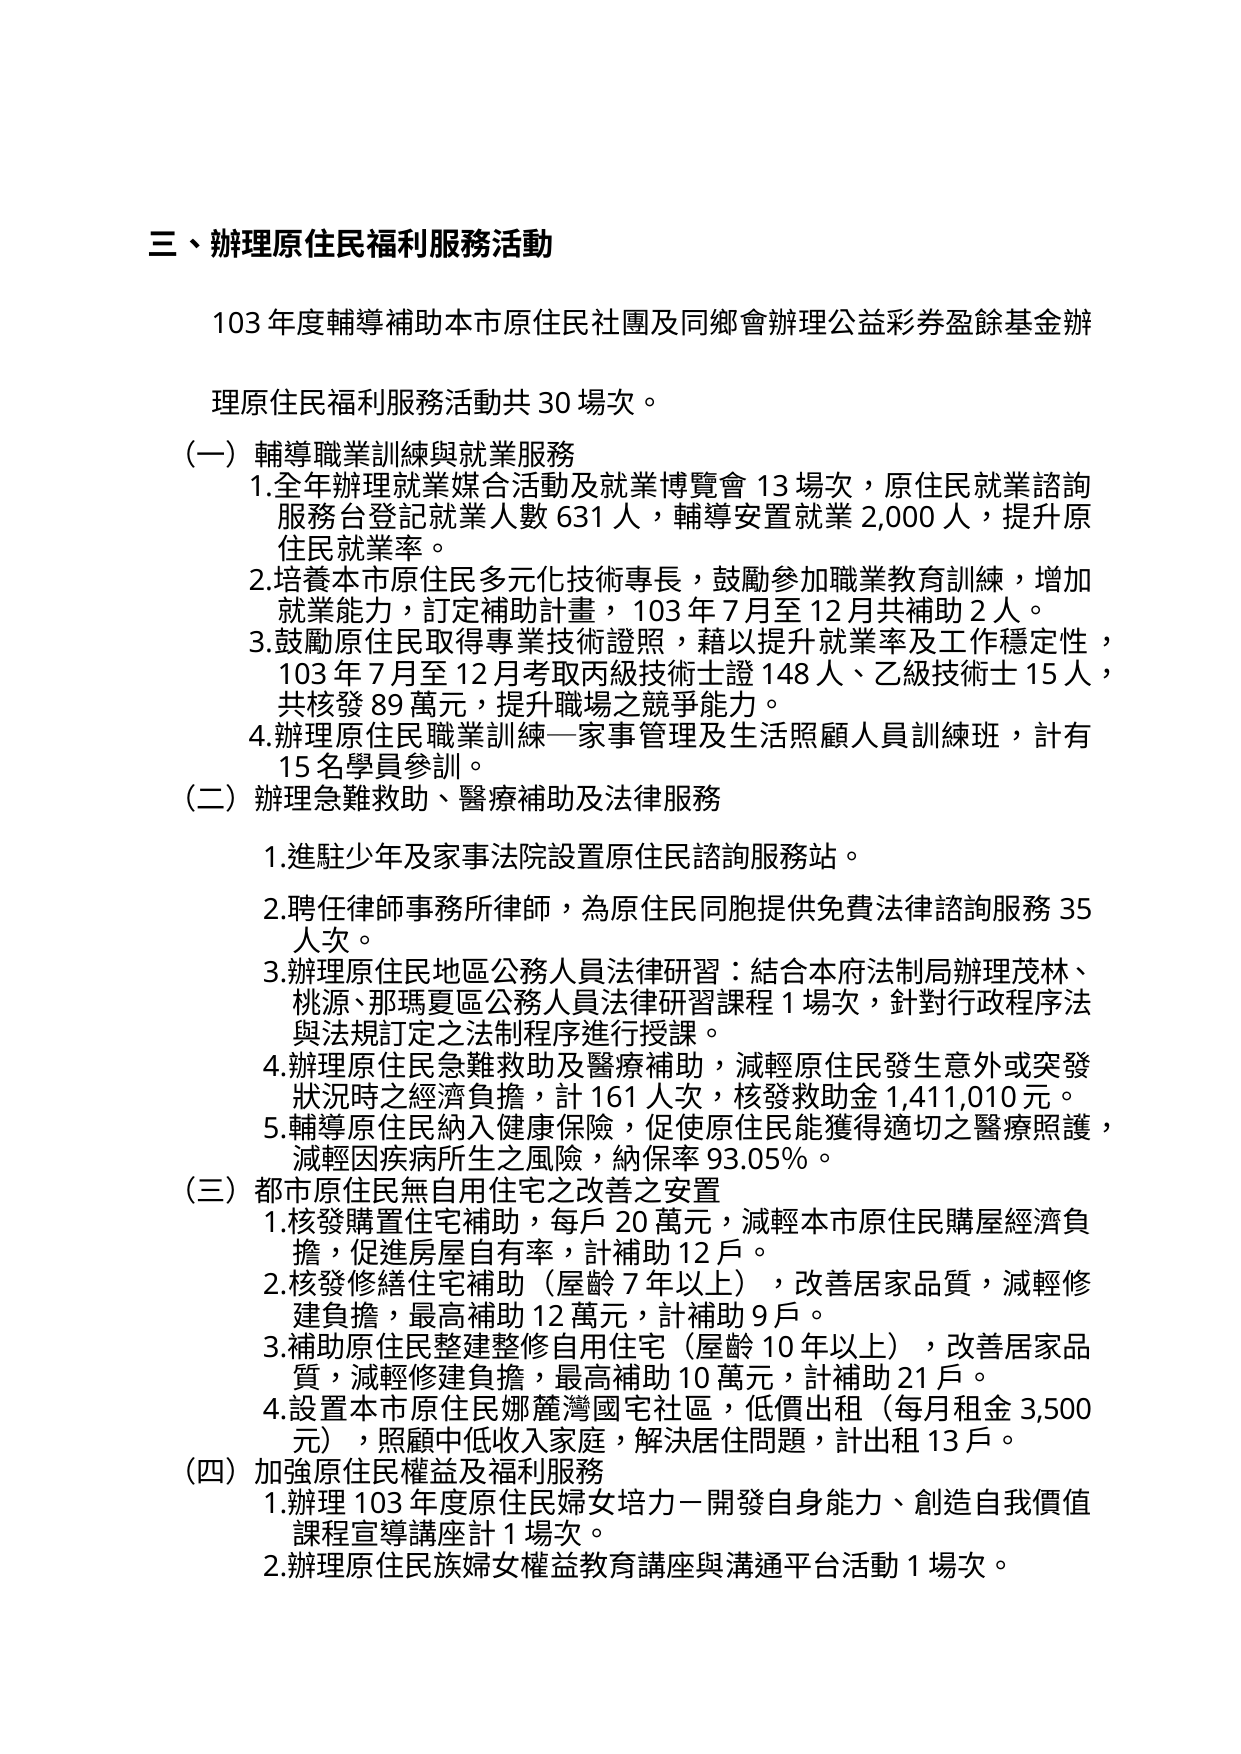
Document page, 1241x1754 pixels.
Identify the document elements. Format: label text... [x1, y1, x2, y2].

text 3.補助原住民整建整修自用住宅（屋齡10年以上），改善居家品質，減輕修建負擔，最高補助10萬元，計補助21戶。 [263, 1332, 1092, 1395]
text 3.辦理原住民地區公務人員法律研習：結合本府法制局辦理茂林、桃源、那瑪夏區公務人員法律研習課程1場次，針對行政程序法與法規訂定之法制程序進行授課。 [263, 957, 1092, 1051]
text 2.核發修繕住宅補助（屋齡7年以上），改善居家品質，減輕修建負擔，最高補助12萬元，計補助9戶。 [263, 1270, 1092, 1332]
text 4.辦理原住民職業訓練─家事管理及生活照顧人員訓練班，計有15名學員參訓。 [248, 722, 1092, 784]
text 1.全年辦理就業媒合活動及就業博覽會13場次，原住民就業諮詢服務台登記就業人數631人，輔導安置就業2,000人，提升原住民就業率。 [248, 472, 1092, 565]
text 5.輔導原住民納入健康保險，促使原住民能獲得適切之醫療照護，減輕因疾病所生之風險，納保率93.05％。 [263, 1113, 1092, 1176]
text （四）加強原住民權益及福利服務 [148, 1457, 1092, 1488]
text （一）輔導職業訓練與就業服務 [148, 440, 1092, 472]
text 2.聘任律師事務所律師，為原住民同胞提供免費法律諮詢服務35人次。 [263, 895, 1092, 957]
text 1.核發購置住宅補助，每戶20萬元，減輕本市原住民購屋經濟負擔，促進房屋自有率，計補助12戶。 [263, 1207, 1092, 1270]
text 三、辦理原住民福利服務活動 [148, 202, 1092, 282]
text 4.辦理原住民急難救助及醫療補助，減輕原住民發生意外或突發狀況時之經濟負擔，計161人次，核發救助金1,411,010元。 [263, 1051, 1092, 1113]
text 3.鼓勵原住民取得專業技術證照，藉以提升就業率及工作穩定性，103年7月至12月考取丙級技術士證148人、乙級技術士15人，共核發89萬元，提升職場之競爭能力。 [248, 628, 1092, 722]
text 2.培養本市原住民多元化技術專長，鼓勵參加職業教育訓練，增加就業能力，訂定補助計畫， 103年7月至12月共補助2人。 [248, 565, 1092, 628]
text 1.進駐少年及家事法院設置原住民諮詢服務站。 [263, 815, 1092, 895]
text （二）辦理急難救助、醫療補助及法律服務 [148, 784, 1092, 815]
text 1.辦理103年度原住民婦女培力－開發自身能力、創造自我價值課程宣導講座計1場次。 [263, 1488, 1092, 1551]
text 103年度輔導補助本市原住民社團及同鄉會辦理公益彩券盈餘基金辦理原住民福利服務活動共30場次。 [211, 282, 1092, 440]
text 4.設置本市原住民娜麓灣國宅社區，低價出租（每月租金3,500元），照顧中低收入家庭，解決居住問題，計出租13戶。 [263, 1395, 1092, 1457]
text 2.辦理原住民族婦女權益教育講座與溝通平台活動1場次。 [263, 1551, 1092, 1582]
text （三）都市原住民無自用住宅之改善之安置 [148, 1176, 1092, 1207]
